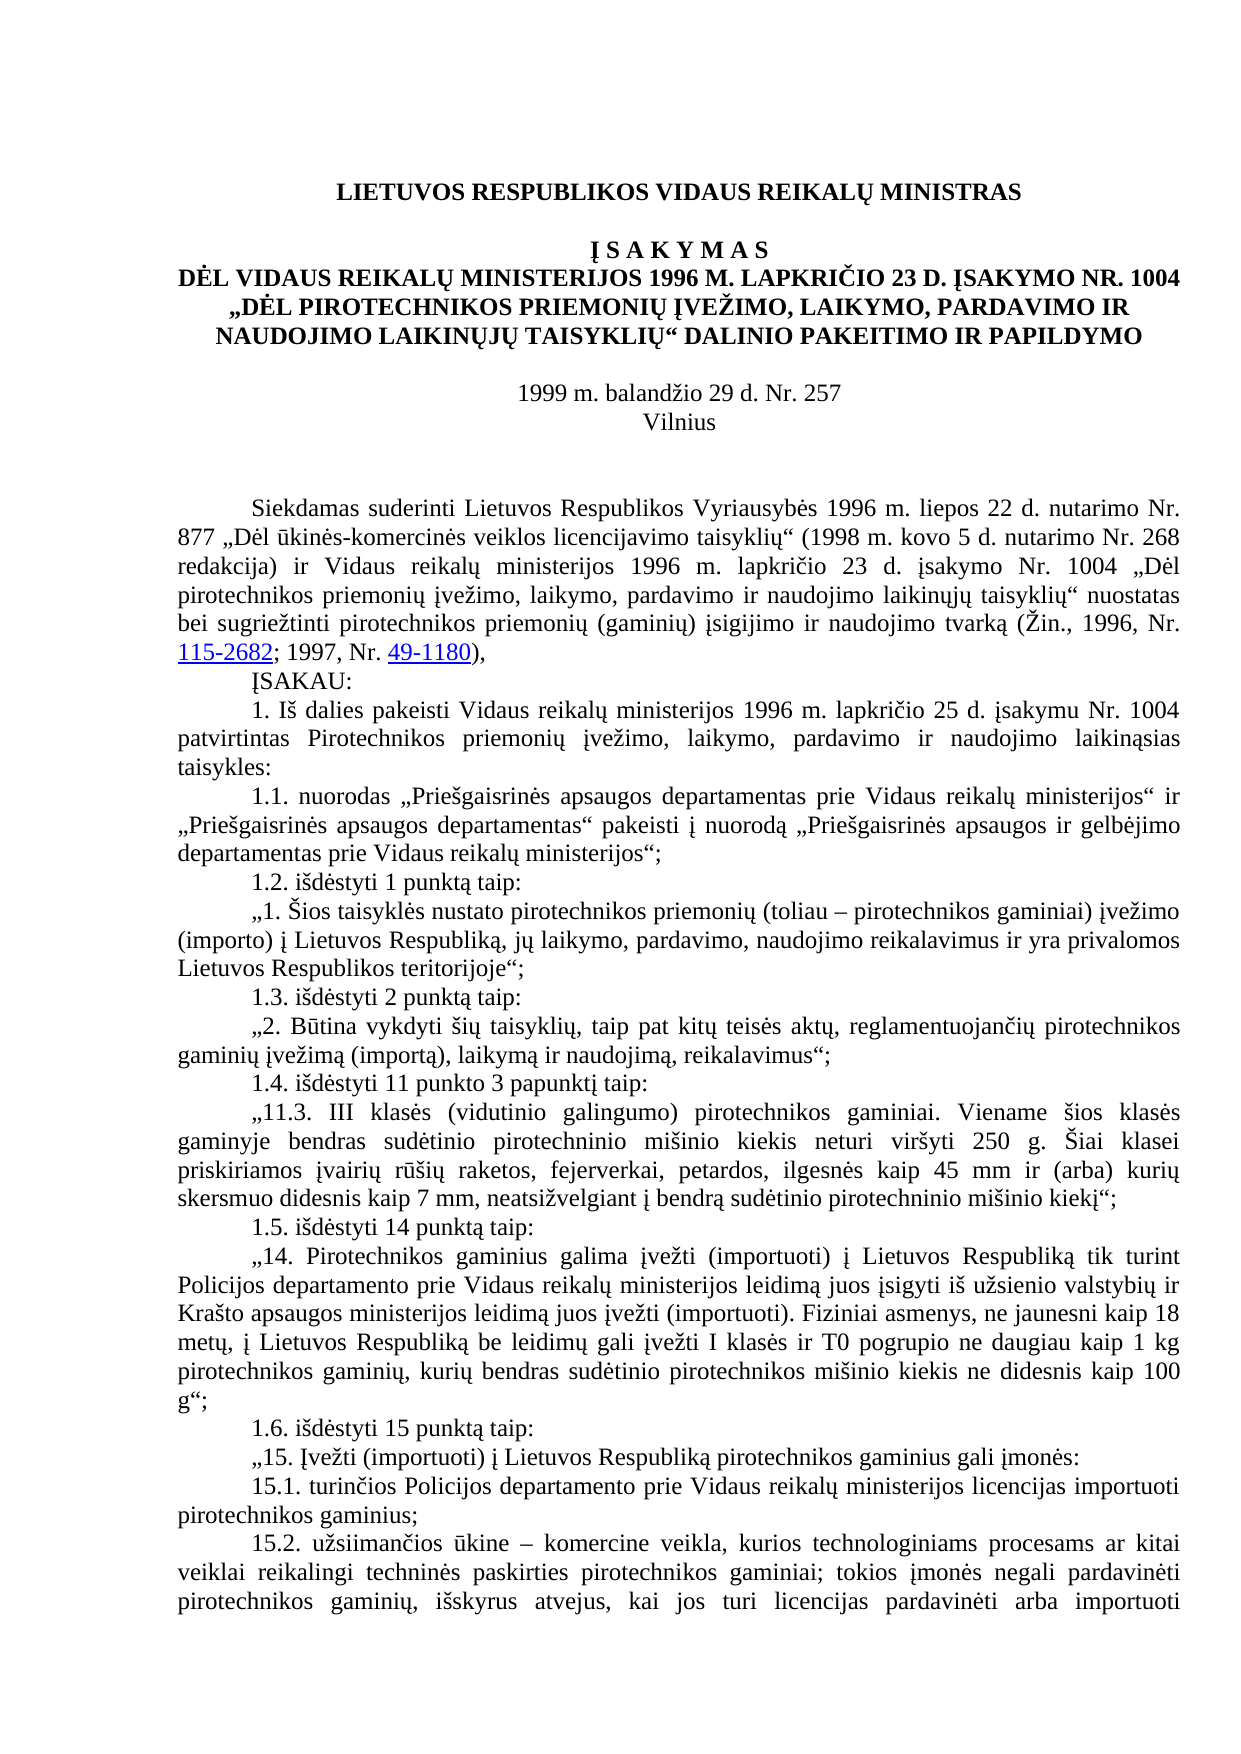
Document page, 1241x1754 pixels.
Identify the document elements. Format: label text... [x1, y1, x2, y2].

text „14. Pirotechnikos gaminius galima įvežti (importuoti) į Lietuvos Respubliką tik turint Policijos departamento prie Vidaus reikalų ministerijos leidimą juos įsigyti iš užsienio valstybių ir Krašto apsaugos ministerijos leidimą juos įvežti (importuoti). Fiziniai asmenys, ne jaunesni kaip 18 metų, į Lietuvos Respubliką be leidimų gali įvežti I klasės ir T0 pogrupio ne daugiau kaip 1 kg pirotechnikos gaminių, kurių bendras sudėtinio pirotechnikos mišinio kiekis ne didesnis kaip 100 g“; [177, 1241, 1181, 1413]
text 15.2. užsiimančios ūkine – komercine veikla, kurios technologiniams procesams ar kitai veiklai reikalingi techninės paskirties pirotechnikos gaminiai; tokios įmonės negali pardavinėti pirotechnikos gaminių, išskyrus atvejus, kai jos turi licencijas pardavinėti arba importuoti [177, 1528, 1181, 1615]
text 1999 m. balandžio 29 d. Nr. 257 [177, 378, 1181, 407]
text Vilnius [177, 407, 1181, 436]
text „15. Įvežti (importuoti) į Lietuvos Respubliką pirotechnikos gaminius gali įmonės: [177, 1442, 1181, 1471]
text LIETUVOS RESPUBLIKOS VIDAUS REIKALŲ MINISTRAS [177, 177, 1181, 206]
text Į S A K Y M A S [177, 235, 1181, 263]
text 1.3. išdėstyti 2 punktą taip: [177, 982, 1181, 1011]
text 1.5. išdėstyti 14 punktą taip: [177, 1212, 1181, 1241]
text Siekdamas suderinti Lietuvos Respublikos Vyriausybės 1996 m. liepos 22 d. nutarimo Nr. 877 „Dėl ūkinės-komercinės veiklos licencijavimo taisyklių“ (1998 m. kovo 5 d. nutarimo Nr. 268 redakcija) ir Vidaus reikalų ministerijos 1996 m. lapkričio 23 d. įsakymo Nr. 1004 „Dėl pirotechnikos priemonių įvežimo, laikymo, pardavimo ir naudojimo laikinųjų taisyklių“ nuostatas bei sugriežtinti pirotechnikos priemonių (gaminių) įsigijimo ir naudojimo tvarką (Žin., 1996, Nr. 115-2682; 1997, Nr. 49-1180), [177, 493, 1181, 666]
text DĖL VIDAUS REIKALŲ MINISTERIJOS 1996 M. LAPKRIČIO 23 D. ĮSAKYMO NR. 1004 „DĖL PIROTECHNIKOS PRIEMONIŲ ĮVEŽIMO, LAIKYMO, PARDAVIMO IR NAUDOJIMO LAIKINŲJŲ TAISYKLIŲ“ DALINIO PAKEITIMO IR PAPILDYMO [177, 263, 1181, 350]
text „11.3. III klasės (vidutinio galingumo) pirotechnikos gaminiai. Viename šios klasės gaminyje bendras sudėtinio pirotechninio mišinio kiekis neturi viršyti 250 g. Šiai klasei priskiriamos įvairių rūšių raketos, fejerverkai, petardos, ilgesnės kaip 45 mm ir (arba) kurių skersmuo didesnis kaip 7 mm, neatsižvelgiant į bendrą sudėtinio pirotechninio mišinio kiekį“; [177, 1097, 1181, 1212]
text ĮSAKAU: [177, 666, 1181, 695]
text 1.4. išdėstyti 11 punkto 3 papunktį taip: [177, 1068, 1181, 1097]
text 1. Iš dalies pakeisti Vidaus reikalų ministerijos 1996 m. lapkričio 25 d. įsakymu Nr. 1004 patvirtintas Pirotechnikos priemonių įvežimo, laikymo, pardavimo ir naudojimo laikinąsias taisykles: [177, 695, 1181, 781]
text 15.1. turinčios Policijos departamento prie Vidaus reikalų ministerijos licencijas importuoti pirotechnikos gaminius; [177, 1471, 1181, 1528]
text 1.6. išdėstyti 15 punktą taip: [177, 1413, 1181, 1442]
text „1. Šios taisyklės nustato pirotechnikos priemonių (toliau – pirotechnikos gaminiai) įvežimo (importo) į Lietuvos Respubliką, jų laikymo, pardavimo, naudojimo reikalavimus ir yra privalomos Lietuvos Respublikos teritorijoje“; [177, 896, 1181, 982]
text 1.1. nuorodas „Priešgaisrinės apsaugos departamentas prie Vidaus reikalų ministerijos“ ir „Priešgaisrinės apsaugos departamentas“ pakeisti į nuorodą „Priešgaisrinės apsaugos ir gelbėjimo departamentas prie Vidaus reikalų ministerijos“; [177, 781, 1181, 867]
text 1.2. išdėstyti 1 punktą taip: [177, 867, 1181, 896]
text „2. Būtina vykdyti šių taisyklių, taip pat kitų teisės aktų, reglamentuojančių pirotechnikos gaminių įvežimą (importą), laikymą ir naudojimą, reikalavimus“; [177, 1011, 1181, 1068]
